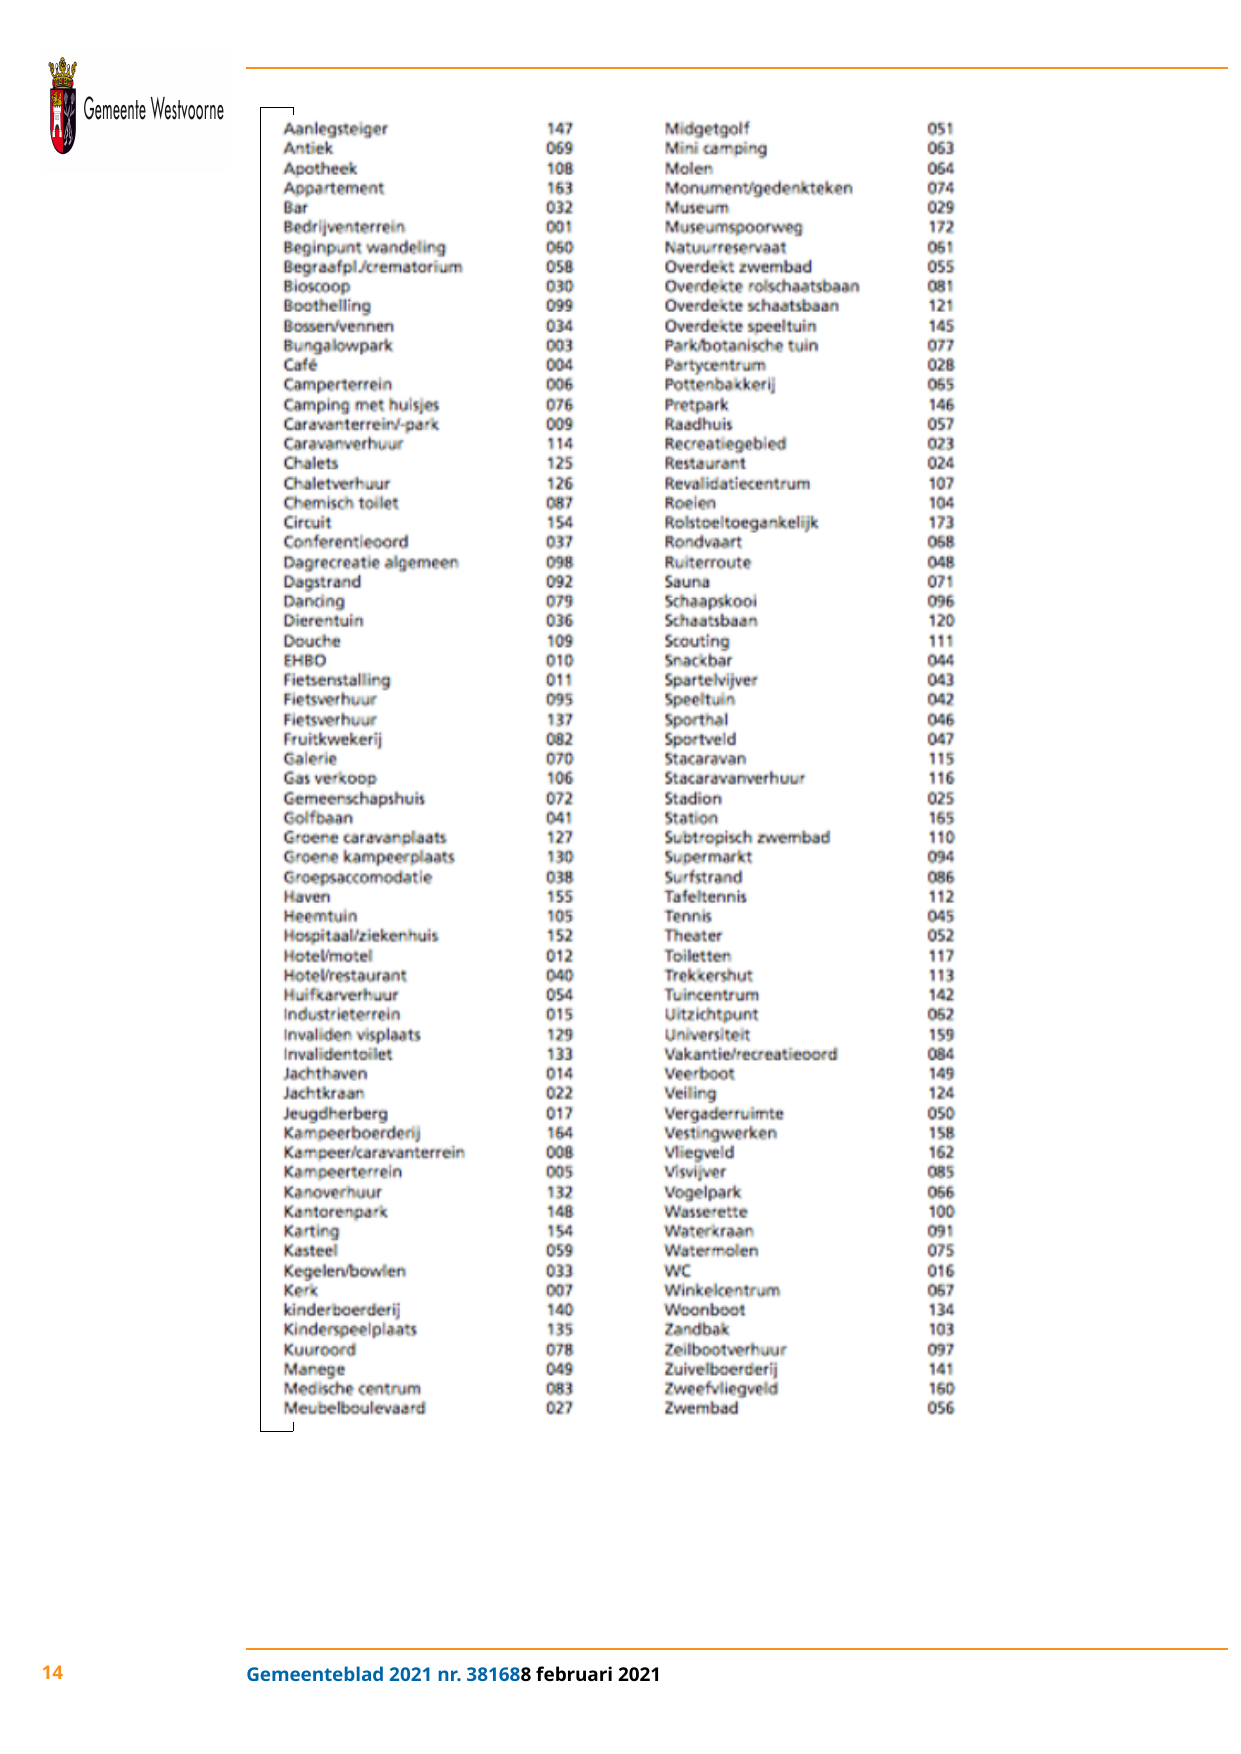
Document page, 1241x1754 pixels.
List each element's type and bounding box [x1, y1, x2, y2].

picture [41, 47, 231, 172]
picture [268, 115, 978, 1422]
